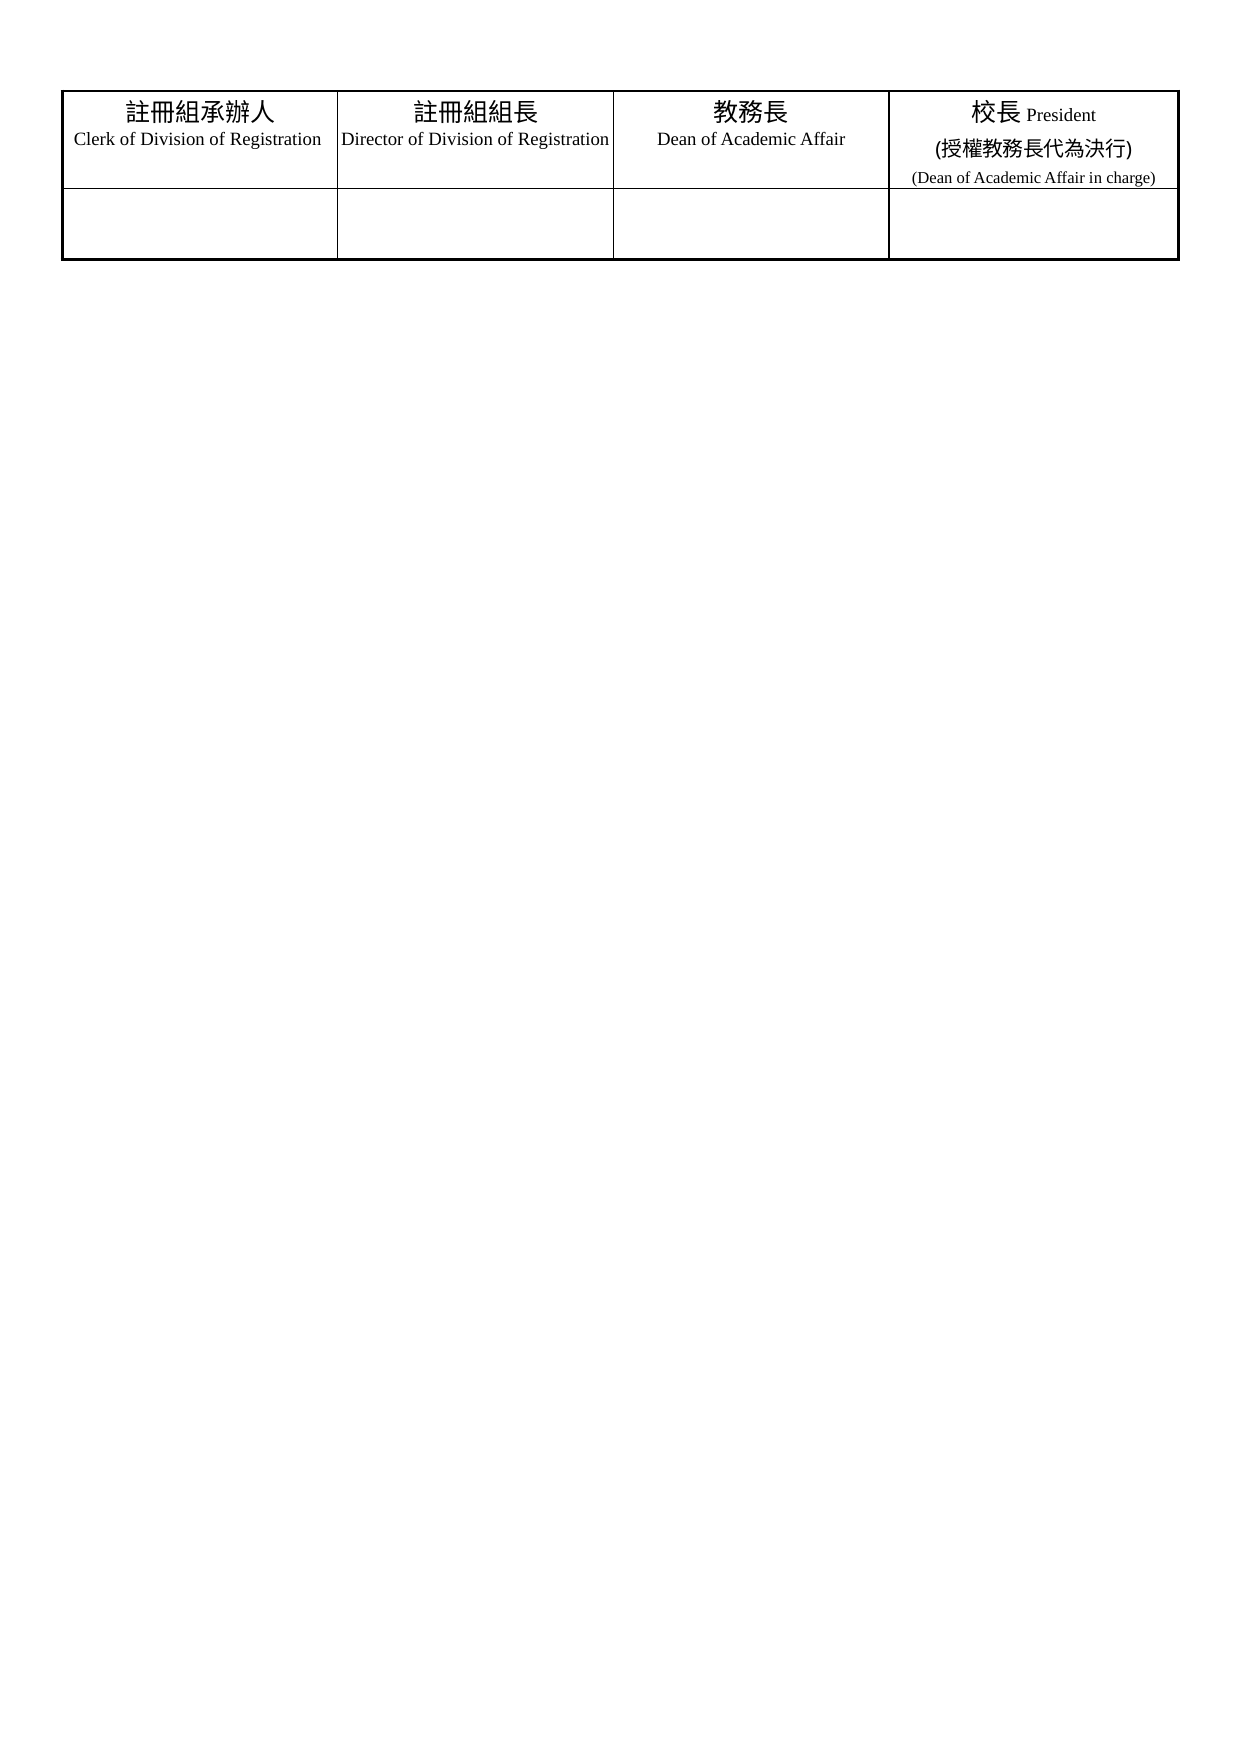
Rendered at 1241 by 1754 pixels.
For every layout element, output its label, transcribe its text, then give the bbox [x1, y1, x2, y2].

table_cell [338, 189, 613, 258]
table_cell 註冊組組長 Director of Division of Registration [338, 92, 613, 187]
table_cell [890, 189, 1177, 258]
table_cell 校長President (授權教務長代為決行) (Dean of Academic Affair in charge) [890, 92, 1177, 187]
table_cell 註冊組承辦人 Clerk of Division of Registration [64, 92, 337, 187]
table_cell 教務長 Dean of Academic Affair [614, 92, 888, 187]
table_cell [614, 189, 888, 258]
table_cell [64, 189, 337, 258]
